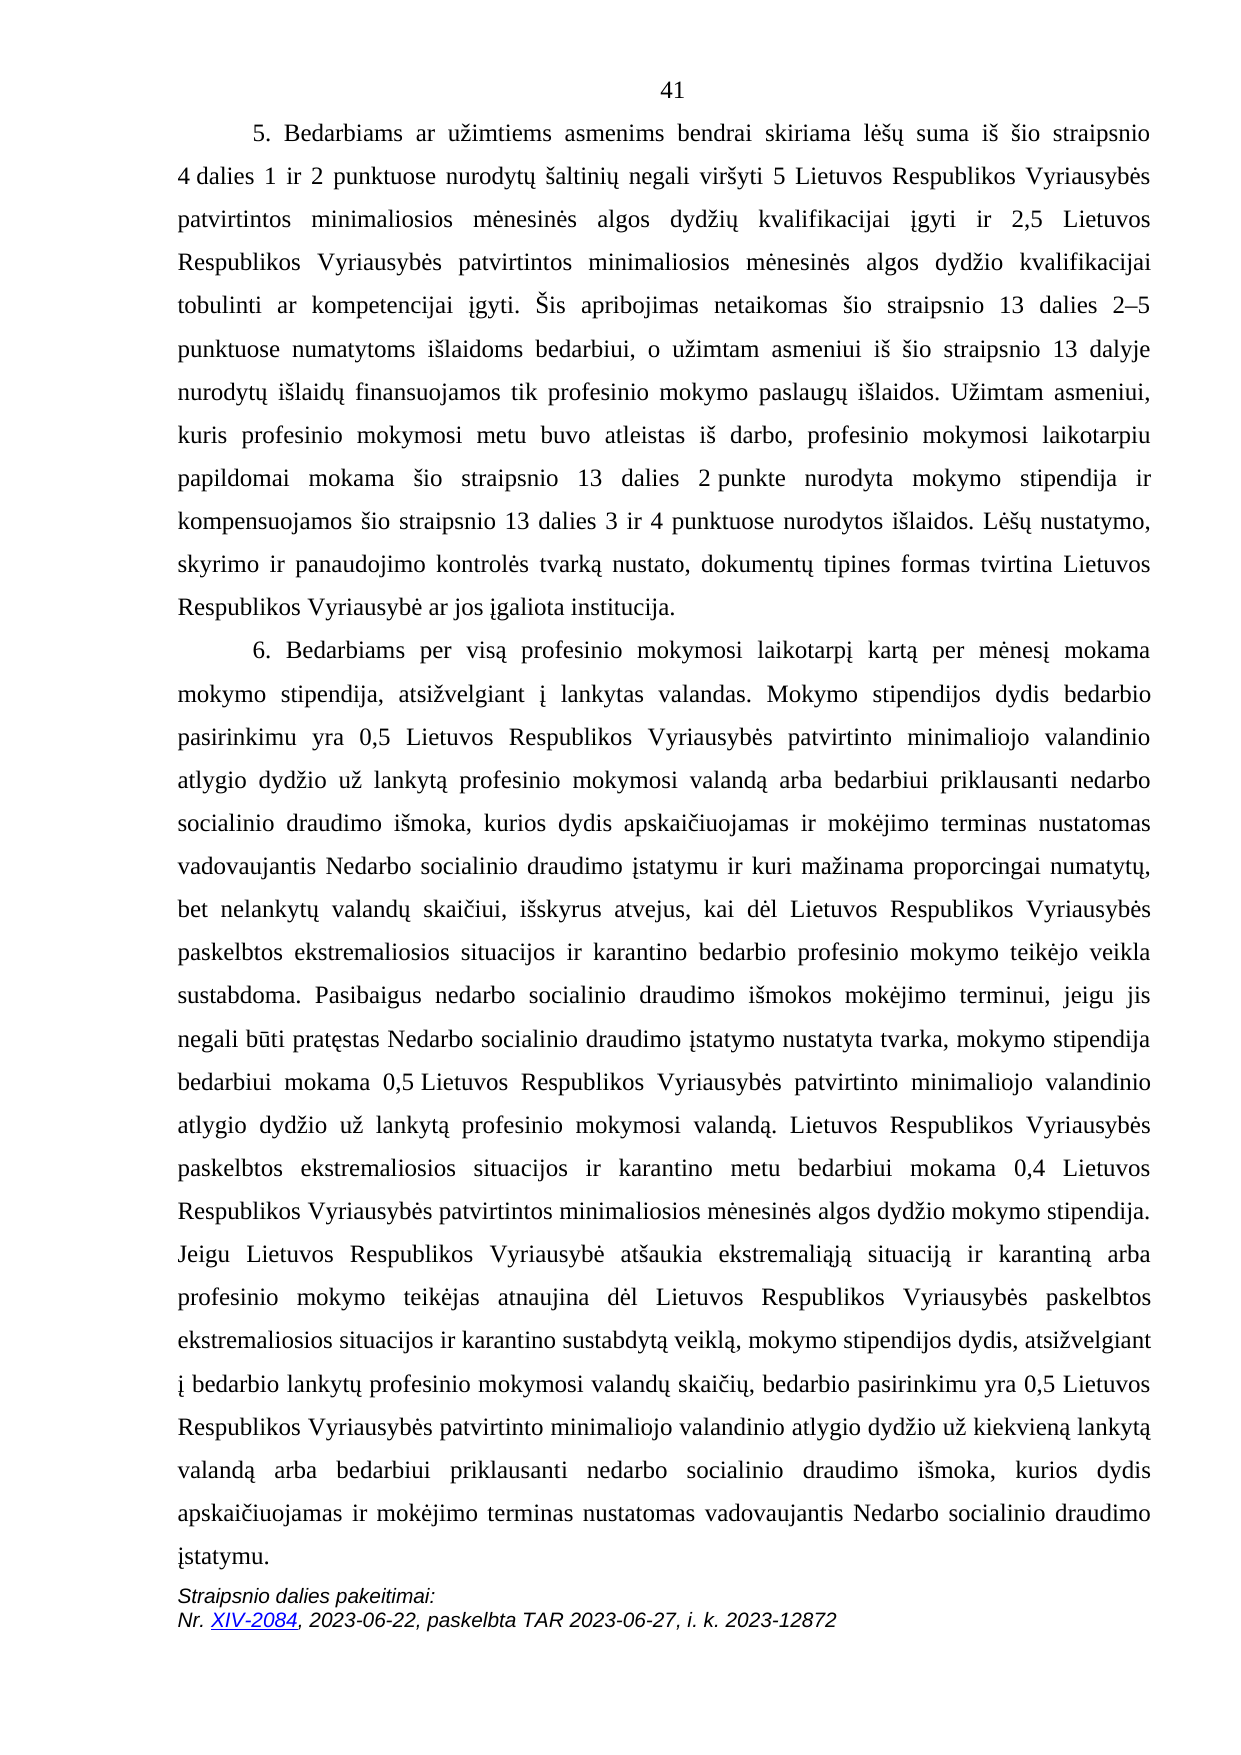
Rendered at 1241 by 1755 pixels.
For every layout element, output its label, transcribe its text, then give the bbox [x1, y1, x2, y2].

text 6. Bedarbiams per visą profesinio mokymosi laikotarpį kartą per mėnesį mokama mokymo stipendija, atsižvelgiant į lankytas valandas. Mokymo stipendijos dydis bedarbio pasirinkimu yra 0,5 Lietuvos Respublikos Vyriausybės patvirtinto minimaliojo valandinio atlygio dydžio už lankytą profesinio mokymosi valandą arba bedarbiui priklausanti nedarbo socialinio draudimo išmoka, kurios dydis apskaičiuojamas ir mokėjimo terminas nustatomas vadovaujantis Nedarbo socialinio draudimo įstatymu ir kuri mažinama proporcingai numatytų, bet nelankytų valandų skaičiui, išskyrus atvejus, kai dėl Lietuvos Respublikos Vyriausybės paskelbtos ekstremaliosios situacijos ir karantino bedarbio profesinio mokymo teikėjo veikla sustabdoma. Pasibaigus nedarbo socialinio draudimo išmokos mokėjimo terminui, jeigu jis negali būti pratęstas Nedarbo socialinio draudimo įstatymo nustatyta tvarka, mokymo stipendija bedarbiui mokama 0,5 Lietuvos Respublikos Vyriausybės patvirtinto minimaliojo valandinio atlygio dydžio už lankytą profesinio mokymosi valandą. Lietuvos Respublikos Vyriausybės paskelbtos ekstremaliosios situacijos ir karantino metu bedarbiui mokama 0,4 Lietuvos Respublikos Vyriausybės patvirtintos minimaliosios mėnesinės algos dydžio mokymo stipendija. Jeigu Lietuvos Respublikos Vyriausybė atšaukia ekstremaliąją situaciją ir karantiną arba profesinio mokymo teikėjas atnaujina dėl Lietuvos Respublikos Vyriausybės paskelbtos ekstremaliosios situacijos ir karantino sustabdytą veiklą, mokymo stipendijos dydis, atsižvelgiant į bedarbio lankytų profesinio mokymosi valandų skaičių, bedarbio pasirinkimu yra 0,5 Lietuvos Respublikos Vyriausybės patvirtinto minimaliojo valandinio atlygio dydžio už kiekvieną lankytą valandą arba bedarbiui priklausanti nedarbo socialinio draudimo išmoka, kurios dydis apskaičiuojamas ir mokėjimo terminas nustatomas vadovaujantis Nedarbo socialinio draudimo įstatymu. [177, 636, 1152, 1570]
text 5. Bedarbiams ar užimtiems asmenims bendrai skiriama lėšų suma iš šio straipsnio 4 dalies 1 ir 2 punktuose nurodytų šaltinių negali viršyti 5 Lietuvos Respublikos Vyriausybės patvirtintos minimaliosios mėnesinės algos dydžių kvalifikacijai įgyti ir 2,5 Lietuvos Respublikos Vyriausybės patvirtintos minimaliosios mėnesinės algos dydžio kvalifikacijai tobulinti ar kompetencijai įgyti. Šis apribojimas netaikomas šio straipsnio 13 dalies 2–5 punktuose numatytoms išlaidoms bedarbiui, o užimtam asmeniui iš šio straipsnio 13 dalyje nurodytų išlaidų finansuojamos tik profesinio mokymo paslaugų išlaidos. Užimtam asmeniui, kuris profesinio mokymosi metu buvo atleistas iš darbo, profesinio mokymosi laikotarpiu papildomai mokama šio straipsnio 13 dalies 2 punkte nurodyta mokymo stipendija ir kompensuojamos šio straipsnio 13 dalies 3 ir 4 punktuose nurodytos išlaidos. Lėšų nustatymo, skyrimo ir panaudojimo kontrolės tvarką nustato, dokumentų tipines formas tvirtina Lietuvos Respublikos Vyriausybė ar jos įgaliota institucija. [177, 118, 1152, 621]
text Nr. XIV-2084, 2023-06-22, paskelbta TAR 2023-06-27, i. k. 2023-12872 [177, 1608, 1152, 1632]
text Straipsnio dalies pakeitimai: [177, 1584, 1152, 1608]
